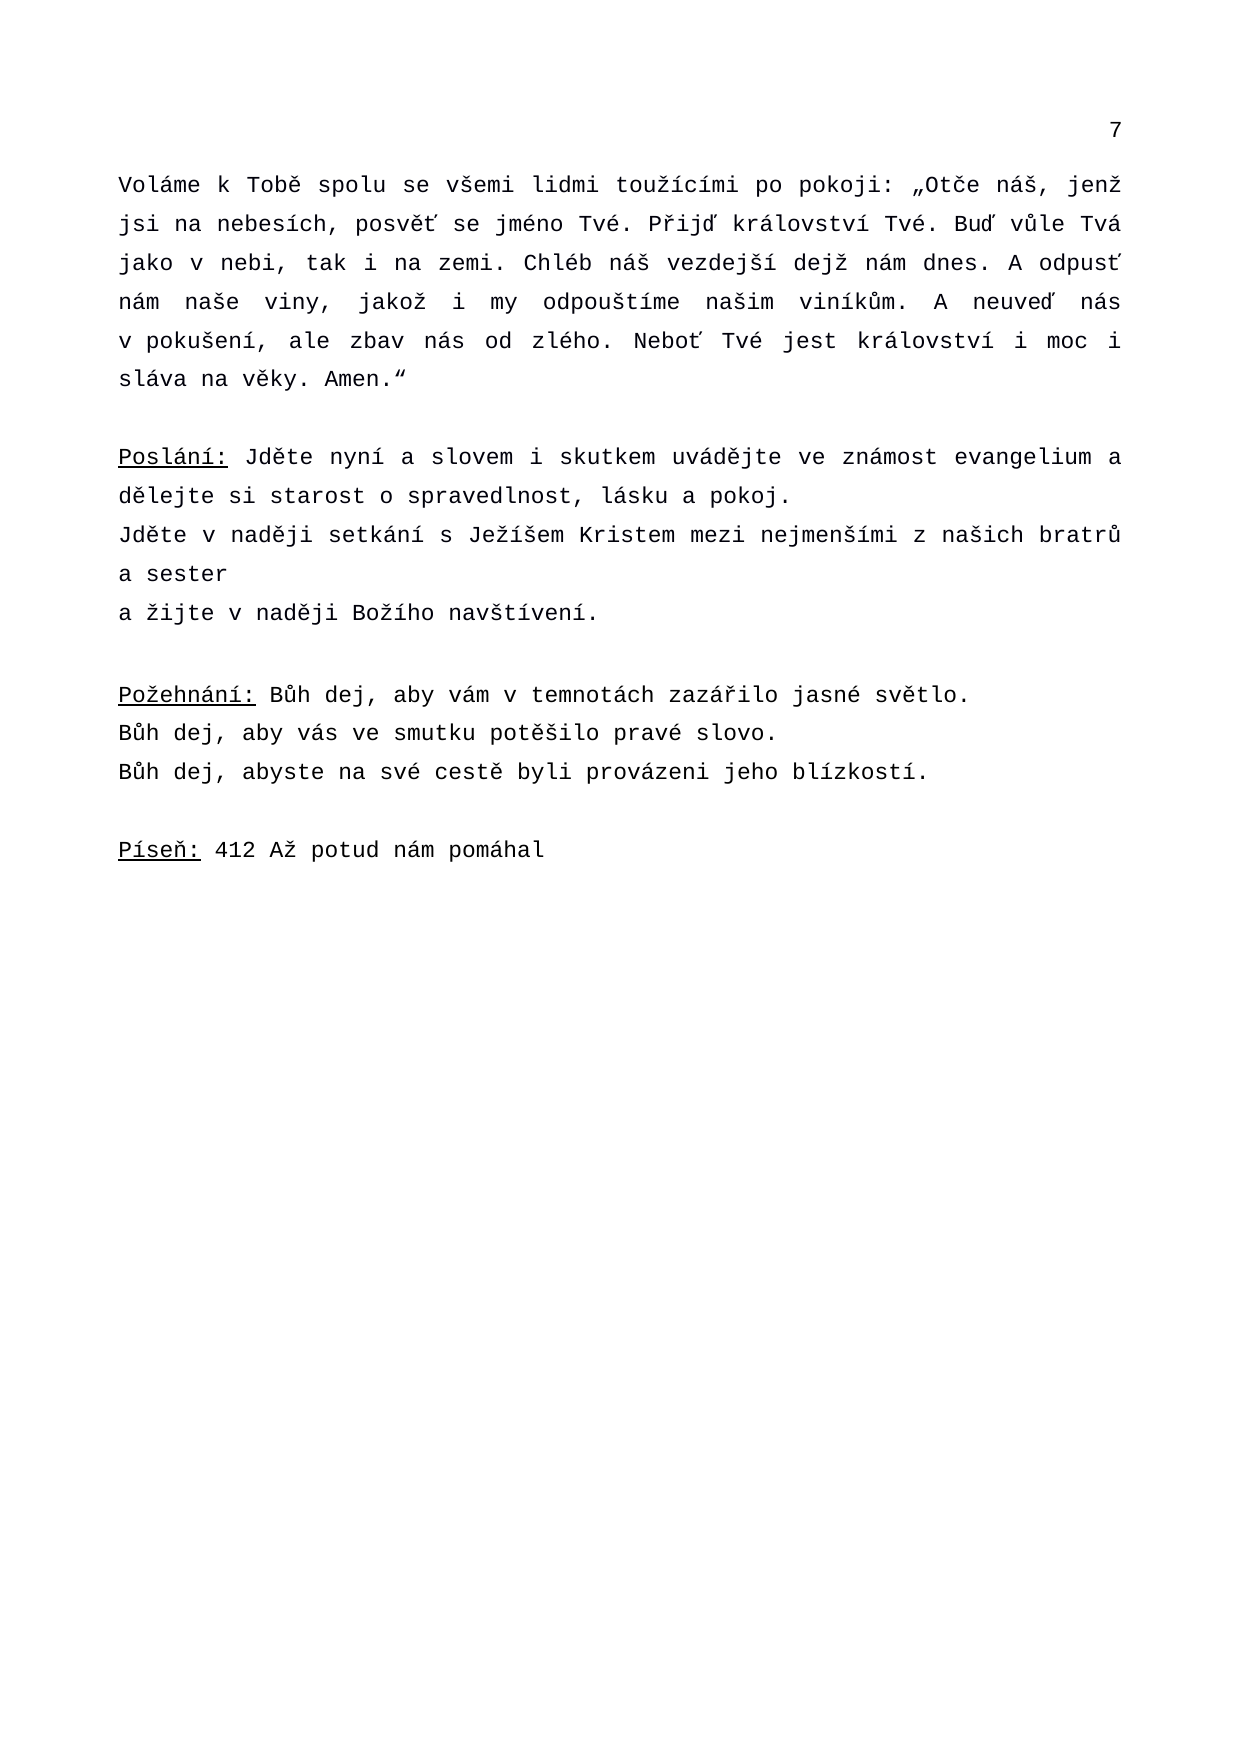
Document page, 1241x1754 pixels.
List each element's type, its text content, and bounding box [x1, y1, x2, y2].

text Bůh dej, abyste na své cestě byli provázeni jeho blízkostí. [118, 761, 1122, 787]
text Požehnání: Bůh dej, aby vám v temnotách zazářilo jasné světlo. [118, 683, 1122, 709]
text Jděte v naději setkání s Ježíšem Kristem mezi nejmenšími z našich bratrů a sester [118, 523, 1122, 588]
text Voláme k Tobě spolu se všemi lidmi toužícími po pokoji: „Otče náš, jenž jsi na nebesích, posvěť se jméno Tvé. Přijď království Tvé. Buď vůle Tvá jako v nebi, tak i na zemi. Chléb náš vezdejší dejž nám dnes. A odpusť nám naše viny, jakož i my odpouštíme našim viníkům. A neuveď nás v pokušení, ale zbav nás od zlého. Neboť Tvé jest království i moc i sláva na věky. Amen.“ [118, 173, 1122, 394]
text Poslání: Jděte nyní a slovem i skutkem uvádějte ve známost evangelium a dělejte si starost o spravedlnost, lásku a pokoj. [118, 446, 1122, 510]
text Píseň: 412 Až potud nám pomáhal [118, 838, 1122, 864]
text a žijte v naději Božího navštívení. [118, 601, 1122, 627]
text Bůh dej, aby vás ve smutku potěšilo pravé slovo. [118, 722, 1122, 748]
